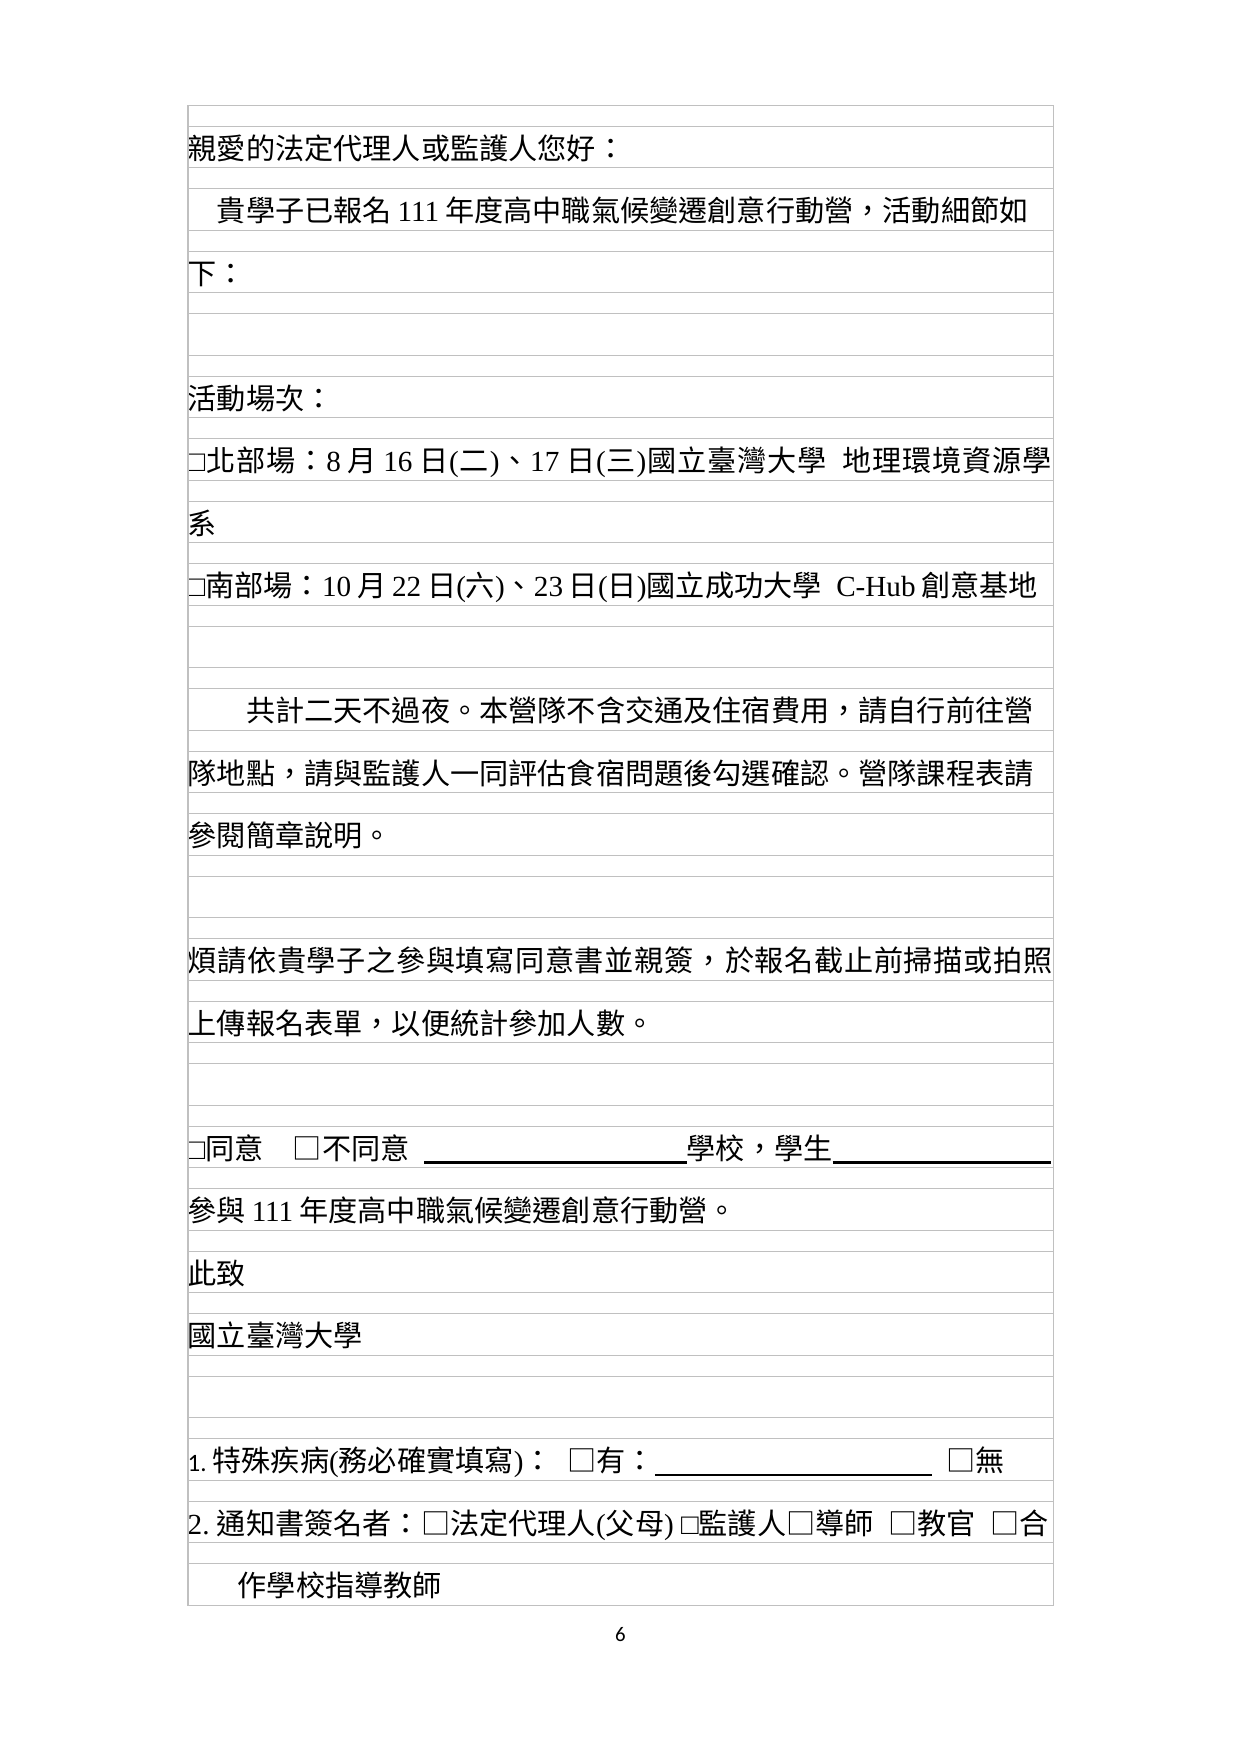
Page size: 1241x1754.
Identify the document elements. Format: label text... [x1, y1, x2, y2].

text 親愛的法定代理人或監護人您好： [189, 127, 1053, 167]
text [189, 668, 1053, 688]
text [189, 1231, 1053, 1251]
text □同意 □不同意 學校，學生 [189, 1127, 1053, 1167]
text 系 [189, 502, 1053, 542]
text 貴學子已報名111年度高中職氣候變遷創意行動營，活動細節如 [189, 189, 1053, 230]
list 特殊疾病(務必確實填寫)： □有： □無 [189, 1439, 1053, 1480]
text 共計二天不過夜。本營隊不含交通及住宿費用，請自行前往營 [189, 689, 1053, 730]
text 煩請依貴學子之參與填寫同意書並親簽，於報名截止前掃描或拍照 [189, 939, 1053, 980]
text 上傳報名表單，以便統計參加人數。 [189, 1002, 1053, 1042]
text [189, 106, 1053, 126]
text [189, 918, 1053, 938]
text [189, 1106, 1053, 1126]
list [189, 1418, 1053, 1438]
list 作學校指導教師 [189, 1564, 1053, 1605]
text [189, 1293, 1053, 1313]
text [189, 481, 1053, 501]
text 參與111年度高中職氣候變遷創意行動營。 [189, 1189, 1053, 1230]
text [189, 793, 1053, 813]
list [189, 1481, 1053, 1501]
text [189, 731, 1053, 751]
text 此致 [189, 1252, 1053, 1292]
list 通知書簽名者：□法定代理人(父母) □監護人□導師 □教官 □合 [189, 1502, 1053, 1542]
text [189, 168, 1053, 188]
text 下： [189, 252, 1053, 292]
list [189, 1543, 1053, 1563]
text [189, 356, 1053, 376]
text 國立臺灣大學 [189, 1314, 1053, 1355]
text 隊地點，請與監護人一同評估食宿問題後勾選確認。營隊課程表請 [189, 752, 1053, 792]
text [189, 543, 1053, 563]
text 活動場次： [189, 377, 1053, 417]
text [189, 418, 1053, 438]
text [189, 231, 1053, 251]
text □北部場：8月16日(二)、17日(三)國立臺灣大學 地理環境資源學 [189, 439, 1053, 480]
text □南部場：10月22日(六)、23日(日)國立成功大學 C-Hub創意基地 [189, 564, 1053, 605]
text [189, 981, 1053, 1001]
text [189, 1168, 1053, 1188]
text 參閱簡章說明。 [189, 814, 1053, 855]
